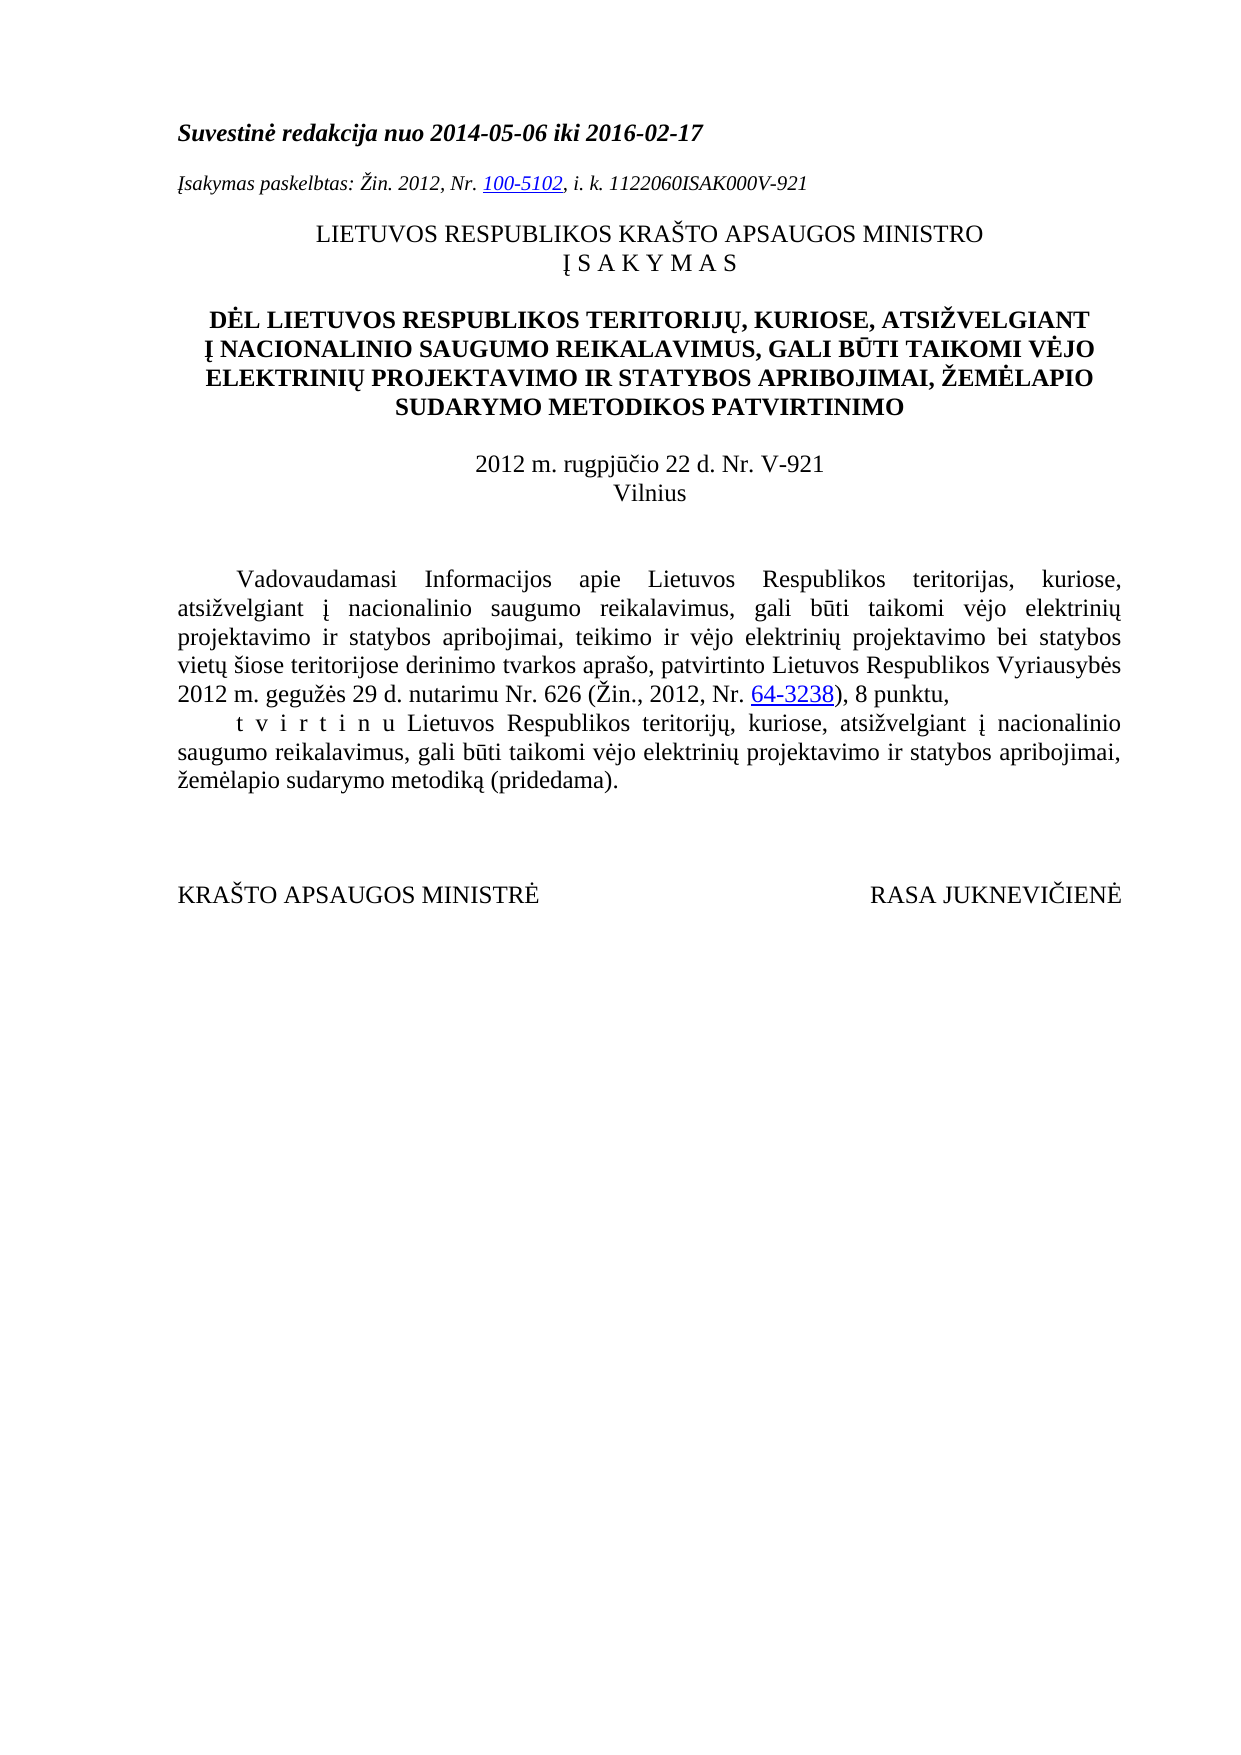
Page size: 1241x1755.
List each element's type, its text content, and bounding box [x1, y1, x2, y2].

text 2012 m. rugpjūčio 22 d. Nr. V-921 [177, 449, 1122, 478]
text t v i r t i n u Lietuvos Respublikos teritorijų, kuriose, atsižvelgiant į nacionalinio saugumo reikalavimus, gali būti taikomi vėjo elektrinių projektavimo ir statybos apribojimai, žemėlapio sudarymo metodiką (pridedama). [177, 708, 1122, 794]
text Vilnius [177, 478, 1122, 507]
text Vadovaudamasi Informacijos apie Lietuvos Respublikos teritorijas, kuriose, atsižvelgiant į nacionalinio saugumo reikalavimus, gali būti taikomi vėjo elektrinių projektavimo ir statybos apribojimai, teikimo ir vėjo elektrinių projektavimo bei statybos vietų šiose teritorijose derinimo tvarkos aprašo, patvirtinto Lietuvos Respublikos Vyriausybės 2012 m. gegužės 29 d. nutarimu Nr. 626 (Žin., 2012, Nr. 64-3238), 8 punktu, [177, 564, 1122, 708]
text Krašto apsaugos ministrė Rasa Juknevičienė [177, 880, 1122, 909]
text Suvestinė redakcija nuo 2014-05-06 iki 2016-02-17 [177, 118, 1122, 147]
text Į S A K Y M A S [177, 248, 1122, 277]
text DĖL LIETUVOS RESPUBLIKOS TERITORIJŲ, KURIOSE, ATSIŽVELGIANT Į NACIONALINIO SAUGUMO REIKALAVIMUS, GALI BŪTI TAIKOMI VĖJO ELEKTRINIŲ PROJEKTAVIMO IR STATYBOS APRIBOJIMAI, ŽEMĖLAPIO SUDARYMO METODIKOS PATVIRTINIMO [177, 305, 1122, 420]
text LIETUVOS RESPUBLIKOS KRAŠTO APSAUGOS MINISTRO [177, 219, 1122, 248]
text Įsakymas paskelbtas: Žin. 2012, Nr. 100-5102, i. k. 1122060ISAK000V-921 [177, 171, 1122, 195]
